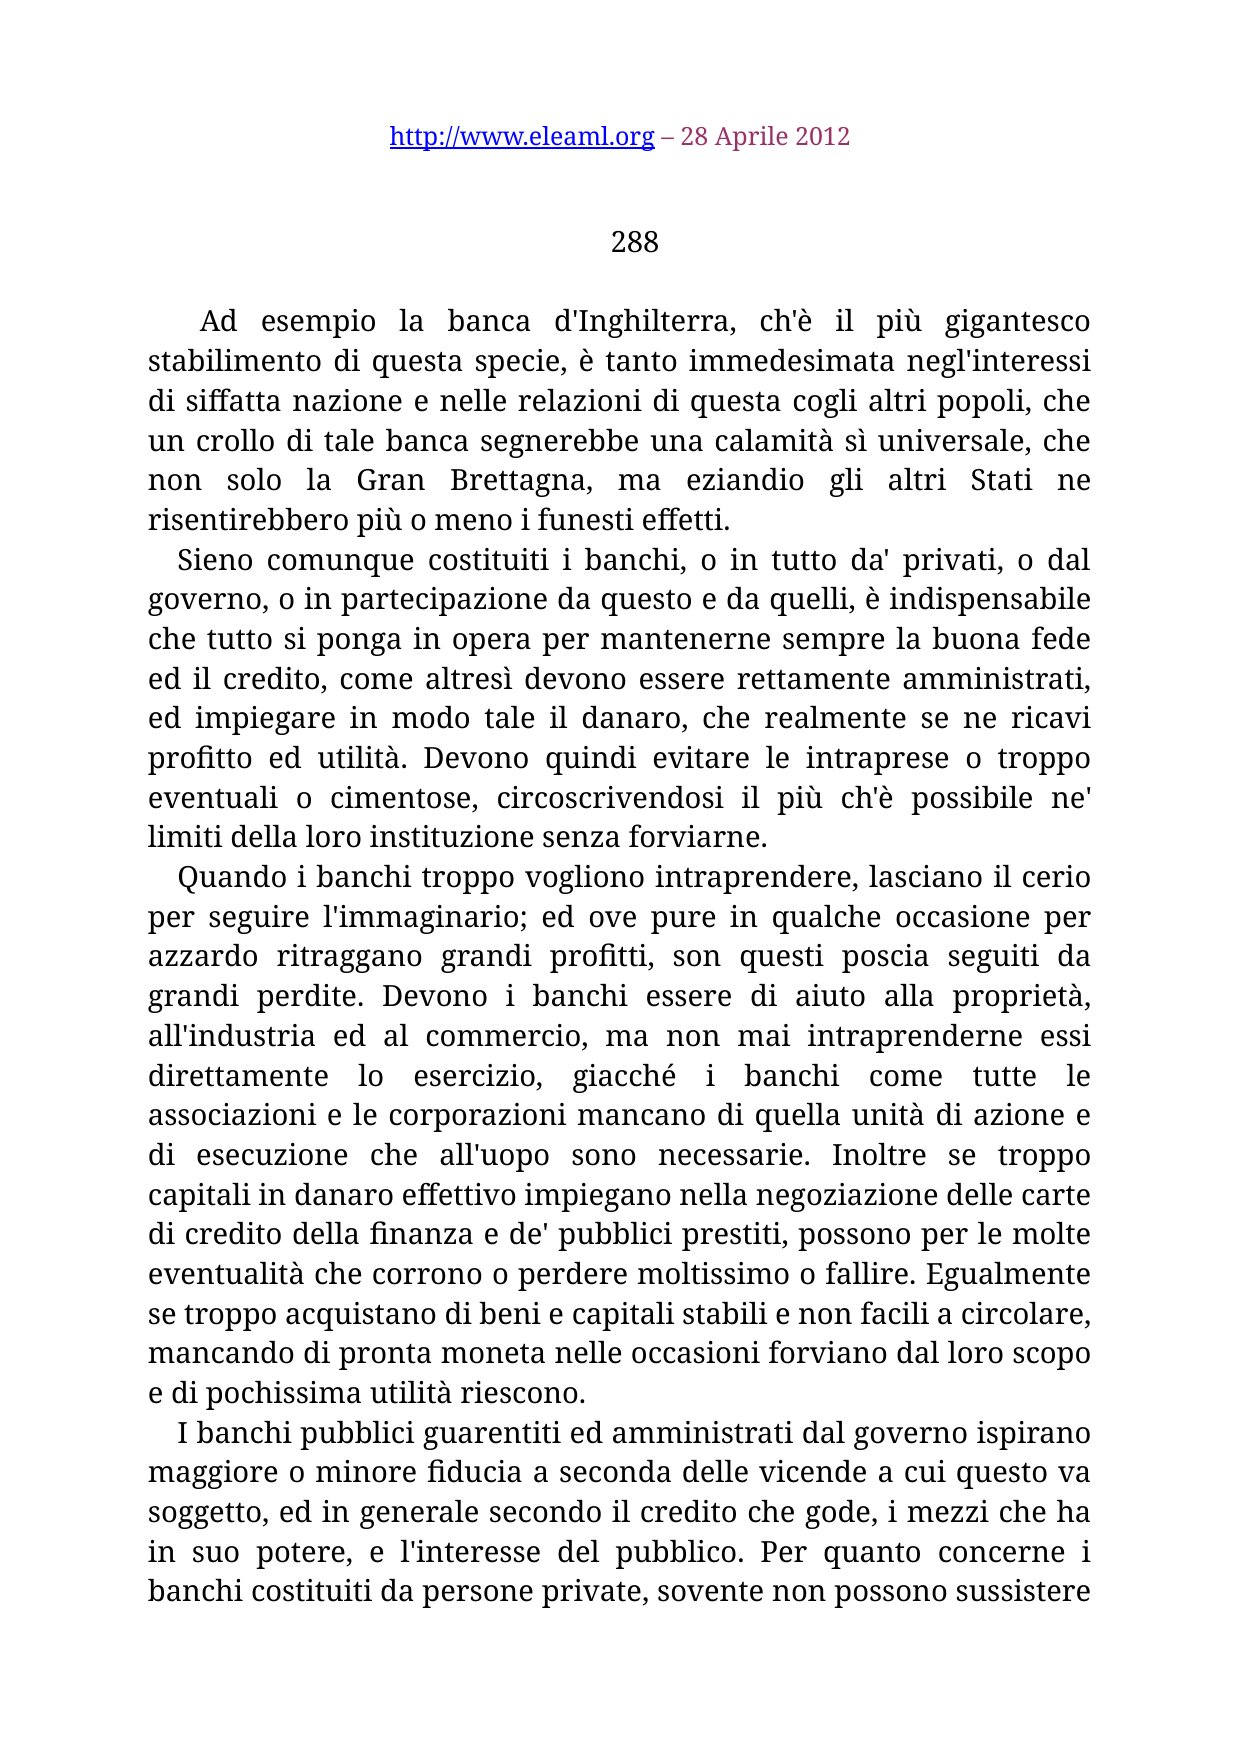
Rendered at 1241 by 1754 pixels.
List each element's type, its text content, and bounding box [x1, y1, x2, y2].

text Ad esempio la banca d'Inghilterra, ch'è il più gigantesco stabilimento di questa specie, è tanto immedesimata negl'interessi di siffatta nazione e nelle relazioni di questa cogli altri popoli, che un crollo di tale banca segnerebbe una calamità sì universale, che non solo la Gran Brettagna, ma eziandio gli altri Stati ne risentirebbero più o meno i funesti effetti. [148, 301, 1093, 539]
text 288 [148, 221, 1093, 261]
text Quando i banchi troppo vogliono intraprendere, lasciano il cerio per seguire l'immaginario; ed ove pure in qualche occasione per azzardo ritraggano grandi profitti, son questi poscia seguiti da grandi perdite. Devono i banchi essere di aiuto alla proprietà, all'industria ed al commercio, ma non mai intraprenderne essi direttamente lo esercizio, giacché i banchi come tutte le associazioni e le corporazioni mancano di quella unità di azione e di esecuzione che all'uopo sono necessarie. Inoltre se troppo capitali in danaro effettivo impiegano nella negoziazione delle carte di credito della finanza e de' pubblici prestiti, possono per le molte eventualità che corrono o perdere moltissimo o fallire. Egualmente se troppo acquistano di beni e capitali stabili e non facili a circolare, mancando di pronta moneta nelle occasioni forviano dal loro scopo e di pochissima utilità riescono. [148, 856, 1093, 1412]
text I banchi pubblici guarentiti ed amministrati dal governo ispirano maggiore o minore fiducia a seconda delle vicende a cui questo va soggetto, ed in generale secondo il credito che gode, i mezzi che ha in suo potere, e l'interesse del pubblico. Per quanto concerne i banchi costituiti da persone private, sovente non possono sussistere [148, 1412, 1093, 1610]
text Sieno comunque costituiti i banchi, o in tutto da' privati, o dal governo, o in partecipazione da questo e da quelli, è indispensabile che tutto si ponga in opera per mantenerne sempre la buona fede ed il credito, come altresì devono essere rettamente amministrati, ed impiegare in modo tale il danaro, che realmente se ne ricavi profitto ed utilità. Devono quindi evitare le intraprese o troppo eventuali o cimentose, circoscrivendosi il più ch'è possibile ne' limiti della loro instituzione senza forviarne. [148, 539, 1093, 856]
